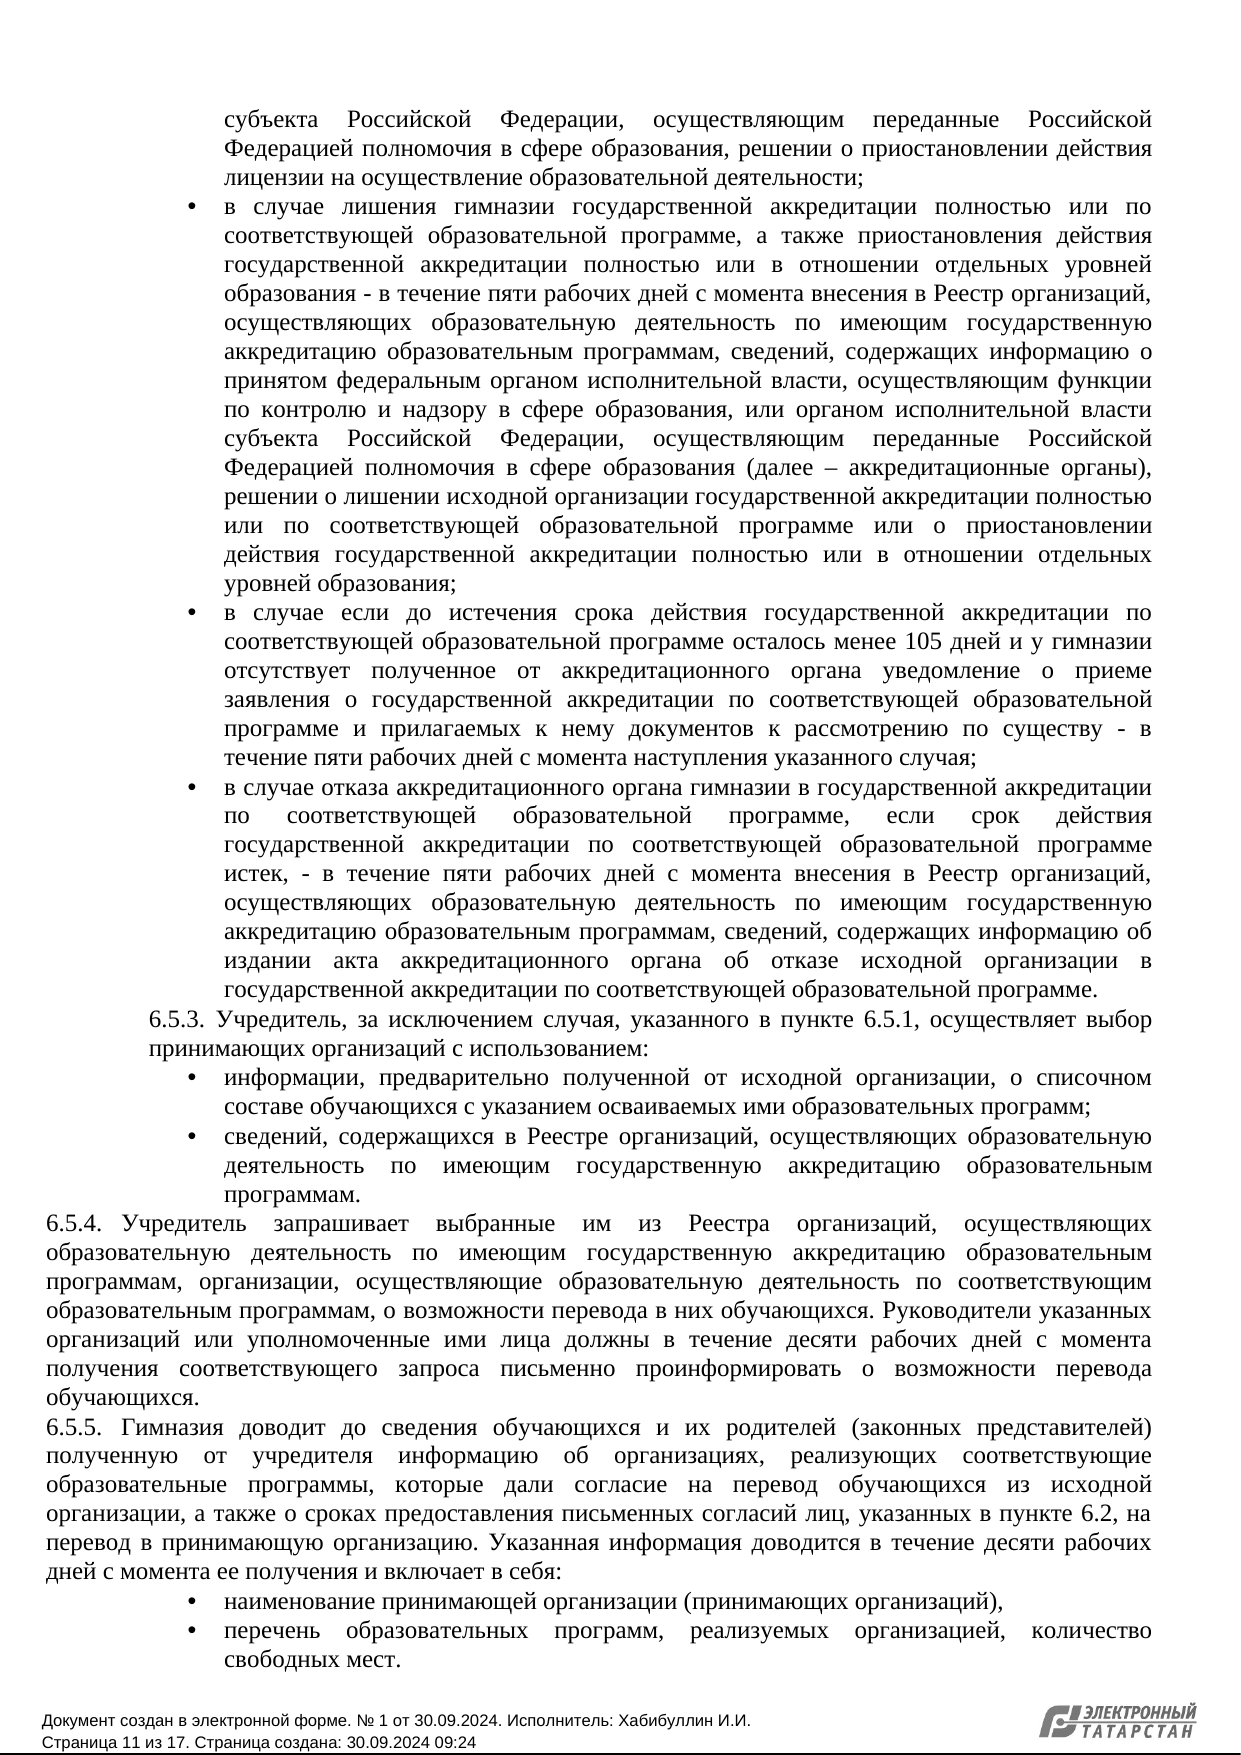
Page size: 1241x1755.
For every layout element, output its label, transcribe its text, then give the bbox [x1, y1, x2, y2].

list Учредитель запрашивает выбранные им из Реестра организаций, осуществляющих образовательную деятельность по имеющим государственную аккредитацию образовательным программам, организации, осуществляющие образовательную деятельность по соответствующим образовательным программам, о возможности перевода в них обучающихся. Руководители указанных организаций или уполномоченные ими лица должны в течение десяти рабочих дней с момента получения соответствующего запроса письменно проинформировать о возможности перевода обучающихся. [46, 1208, 1153, 1411]
list субъекта Российской Федерации, осуществляющим переданные Российской Федерацией полномочия в сфере образования, решении о приостановлении действия лицензии на осуществление образовательной деятельности; [187, 104, 1153, 190]
list в случае лишения гимназии государственной аккредитации полностью или по соответствующей образовательной программе, а также приостановления действия государственной аккредитации полностью или в отношении отдельных уровней образования - в течение пяти рабочих дней с момента внесения в Реестр организаций, осуществляющих образовательную деятельность по имеющим государственную аккредитацию образовательным программам, сведений, содержащих информацию о принятом федеральным органом исполнительной власти, осуществляющим функции по контролю и надзору в сфере образования, или органом исполнительной власти субъекта Российской Федерации, осуществляющим переданные Российской Федерацией полномочия в сфере образования (далее – аккредитационные органы), решении о лишении исходной организации государственной аккредитации полностью или по соответствующей образовательной программе или о приостановлении действия государственной аккредитации полностью или в отношении отдельных уровней образования; [187, 191, 1153, 596]
list в случае если до истечения срока действия государственной аккредитации по соответствующей образовательной программе осталось менее 105 дней и у гимназии отсутствует полученное от аккредитационного органа уведомление о приеме заявления о государственной аккредитации по соответствующей образовательной программе и прилагаемых к нему документов к рассмотрению по существу - в течение пяти рабочих дней с момента наступления указанного случая; [187, 597, 1153, 771]
list информации, предварительно полученной от исходной организации, о списочном составе обучающихся с указанием осваиваемых ими образовательных программ; [187, 1062, 1153, 1120]
list в случае отказа аккредитационного органа гимназии в государственной аккредитации по соответствующей образовательной программе, если срок действия государственной аккредитации по соответствующей образовательной программе истек, - в течение пяти рабочих дней с момента внесения в Реестр организаций, осуществляющих образовательную деятельность по имеющим государственную аккредитацию образовательным программам, сведений, содержащих информацию об издании акта аккредитационного органа об отказе исходной организации в государственной аккредитации по соответствующей образовательной программе. [187, 772, 1153, 1003]
list наименование принимающей организации (принимающих организаций), [187, 1586, 1153, 1615]
text 6.5.3. Учредитель, за исключением случая, указанного в пункте 6.5.1, осуществляет выбор принимающих организаций с использованием: [148, 1004, 1153, 1062]
list Гимназия доводит до сведения обучающихся и их родителей (законных представителей) полученную от учредителя информацию об организациях, реализующих соответствующие образовательные программы, которые дали согласие на перевод обучающихся из исходной организации, а также о сроках предоставления письменных согласий лиц, указанных в пункте 6.2, на перевод в принимающую организацию. Указанная информация доводится в течение десяти рабочих дней с момента ее получения и включает в себя: [46, 1412, 1153, 1585]
list сведений, содержащихся в Реестре организаций, осуществляющих образовательную деятельность по имеющим государственную аккредитацию образовательным программам. [187, 1121, 1153, 1208]
list перечень образовательных программ, реализуемых организацией, количество свободных мест. [187, 1616, 1153, 1673]
